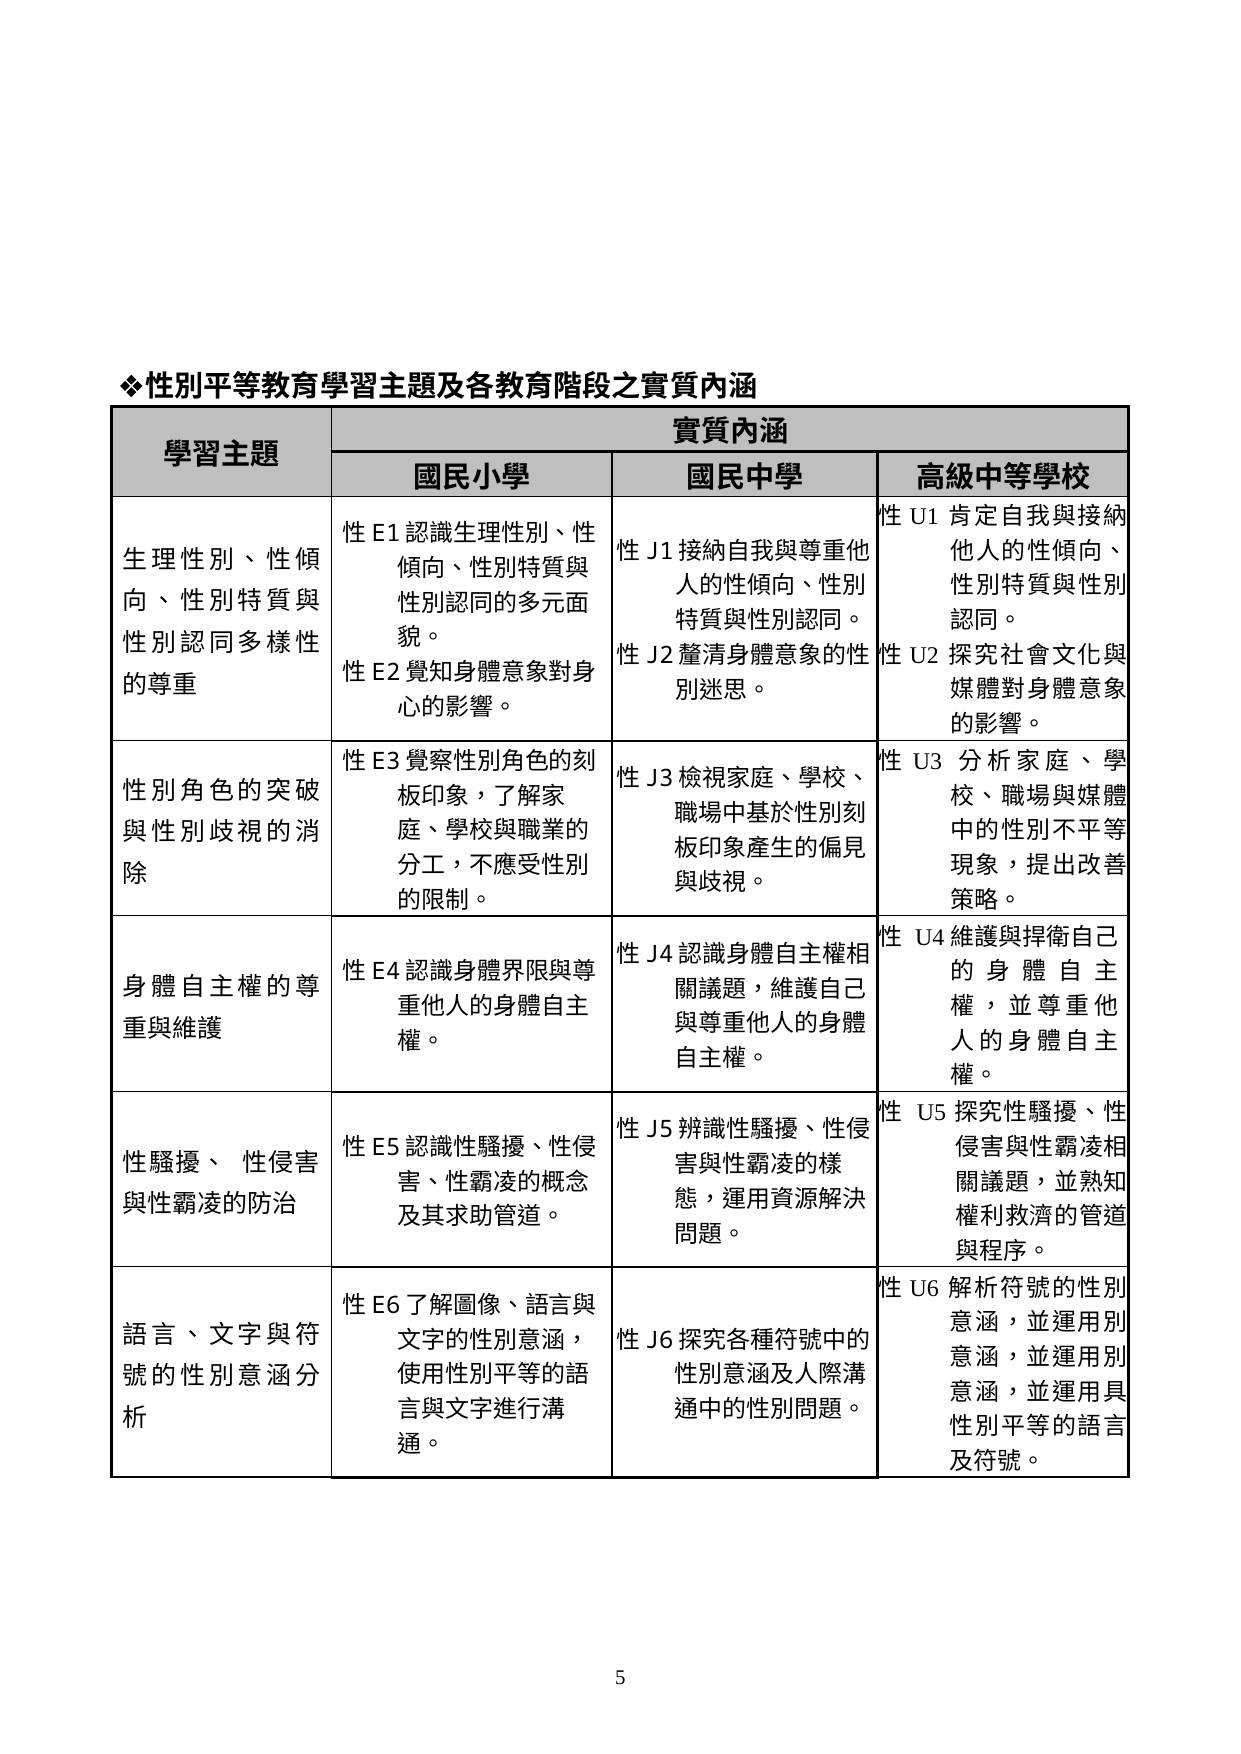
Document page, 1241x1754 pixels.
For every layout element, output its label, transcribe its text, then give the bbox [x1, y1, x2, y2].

table_cell 生理性別、性傾向、性別特質與性別認同多樣性的尊重 [113, 497, 331, 739]
table_cell 性J5辨識性騷擾、性侵害與性霸凌的樣態，運用資源解決問題。 [613, 1093, 876, 1266]
table_cell 性U6 解析符號的性別意涵，並運用別意涵，並運用別意涵，並運用具性別平等的語言及符號。 [879, 1267, 1127, 1476]
table_cell 性J4認識身體自主權相關議題，維護自己與尊重他人的身體自主權。 [613, 917, 876, 1091]
table_cell 國民小學 [332, 453, 611, 496]
table_cell 高級中等學校 [879, 453, 1127, 496]
table_cell 性騷擾、 性侵害與性霸凌的防治 [113, 1092, 331, 1266]
table_cell 性E4認識身體界限與尊重他人的身體自主權。 [332, 917, 611, 1091]
table_header 實質內涵 [332, 408, 1127, 450]
table_header 學習主題 [113, 408, 331, 496]
table_cell 性 U5 探究性騷擾、性侵害與性霸凌相關議題，並熟知權利救濟的管道與程序。 [879, 1092, 1127, 1266]
text 性別平等教育學習主題及各教育階段之實質內涵 [118, 362, 1122, 405]
table_cell 國民中學 [613, 453, 876, 496]
table_cell 性 U4 維護與捍衛自己的身體自主權，並尊重他人的身體自主權。 [879, 916, 1127, 1091]
table_cell 性J1接納自我與尊重他人的性傾向、性別特質與性別認同。 性J2釐清身體意象的性別迷思。 [613, 497, 876, 739]
table_cell 性E5認識性騷擾、性侵害、性霸凌的概念及其求助管道。 [332, 1093, 611, 1266]
table_cell 性E1認識生理性別、性傾向、性別特質與性別認同的多元面貌。 性E2覺知身體意象對身心的影響。 [332, 497, 611, 739]
table_cell 性E3覺察性別角色的刻板印象，了解家庭、學校與職業的分工，不應受性別的限制。 [332, 742, 611, 915]
table_cell 性U3 分析家庭、學校、職場與媒體中的性別不平等現象，提出改善策略。 [879, 741, 1127, 915]
table_cell 語言、文字與符號的性別意涵分析 [113, 1267, 331, 1476]
table_cell 性J3檢視家庭、學校、職場中基於性別刻板印象產生的偏見與歧視。 [613, 742, 876, 915]
table_cell 性別角色的突破與性別歧視的消除 [113, 741, 331, 915]
table_cell 性U1 肯定自我與接納他人的性傾向、性別特質與性別認同。 性U2 探究社會文化與媒體對身體意象的影響。 [879, 497, 1127, 739]
table_cell 性J6探究各種符號中的性別意涵及人際溝通中的性別問題。 [613, 1268, 876, 1476]
table_cell 身體自主權的尊重與維護 [113, 916, 331, 1091]
table_cell 性E6了解圖像、語言與文字的性別意涵，使用性別平等的語言與文字進行溝通。 [332, 1268, 611, 1476]
